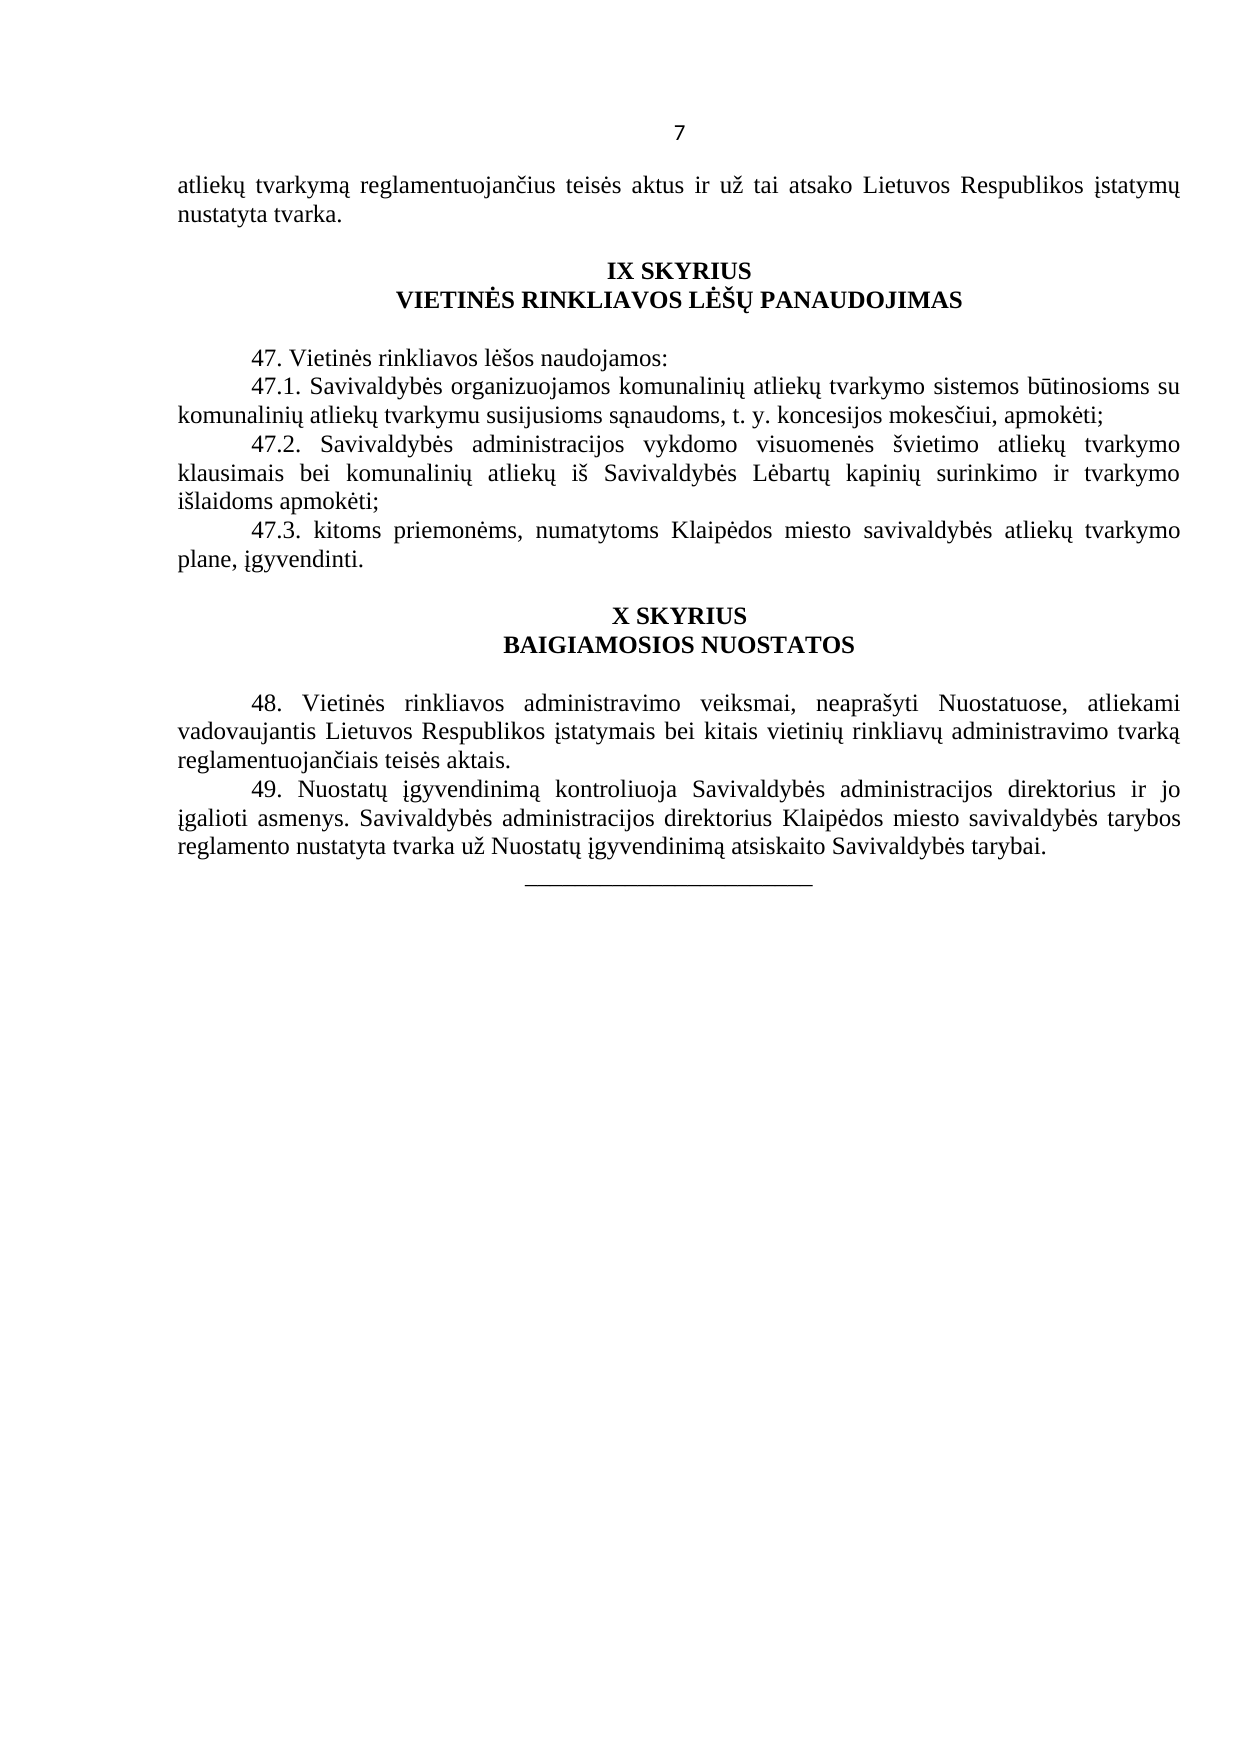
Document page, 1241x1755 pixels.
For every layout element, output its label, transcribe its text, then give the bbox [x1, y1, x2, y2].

text _______________________ [525, 860, 1181, 889]
text VIETINĖS RINKLIAVOS LĖŠŲ PANAUDOJIMAS [177, 285, 1181, 314]
text X SKYRIUS [177, 601, 1181, 630]
text 47. Vietinės rinkliavos lėšos naudojamos: [177, 343, 1181, 371]
text atliekų tvarkymą reglamentuojančius teisės aktus ir už tai atsako Lietuvos Respublikos įstatymų nustatyta tvarka. [177, 170, 1181, 228]
text 47.2. Savivaldybės administracijos vykdomo visuomenės švietimo atliekų tvarkymo klausimais bei komunalinių atliekų iš Savivaldybės Lėbartų kapinių surinkimo ir tvarkymo išlaidoms apmokėti; [177, 429, 1181, 515]
text 47.3. kitoms priemonėms, numatytoms Klaipėdos miesto savivaldybės atliekų tvarkymo plane, įgyvendinti. [177, 515, 1181, 573]
text BAIGIAMOSIOS NUOSTATOS [177, 630, 1181, 659]
text 49. Nuostatų įgyvendinimą kontroliuoja Savivaldybės administracijos direktorius ir jo įgalioti asmenys. Savivaldybės administracijos direktorius Klaipėdos miesto savivaldybės tarybos reglamento nustatyta tvarka už Nuostatų įgyvendinimą atsiskaito Savivaldybės tarybai. [177, 774, 1181, 860]
text 48. Vietinės rinkliavos administravimo veiksmai, neaprašyti Nuostatuose, atliekami vadovaujantis Lietuvos Respublikos įstatymais bei kitais vietinių rinkliavų administravimo tvarką reglamentuojančiais teisės aktais. [177, 688, 1181, 774]
text 47.1. Savivaldybės organizuojamos komunalinių atliekų tvarkymo sistemos būtinosioms su komunalinių atliekų tvarkymu susijusioms sąnaudoms, t. y. koncesijos mokesčiui, apmokėti; [177, 371, 1181, 429]
text IX SKYRIUS [177, 256, 1181, 285]
